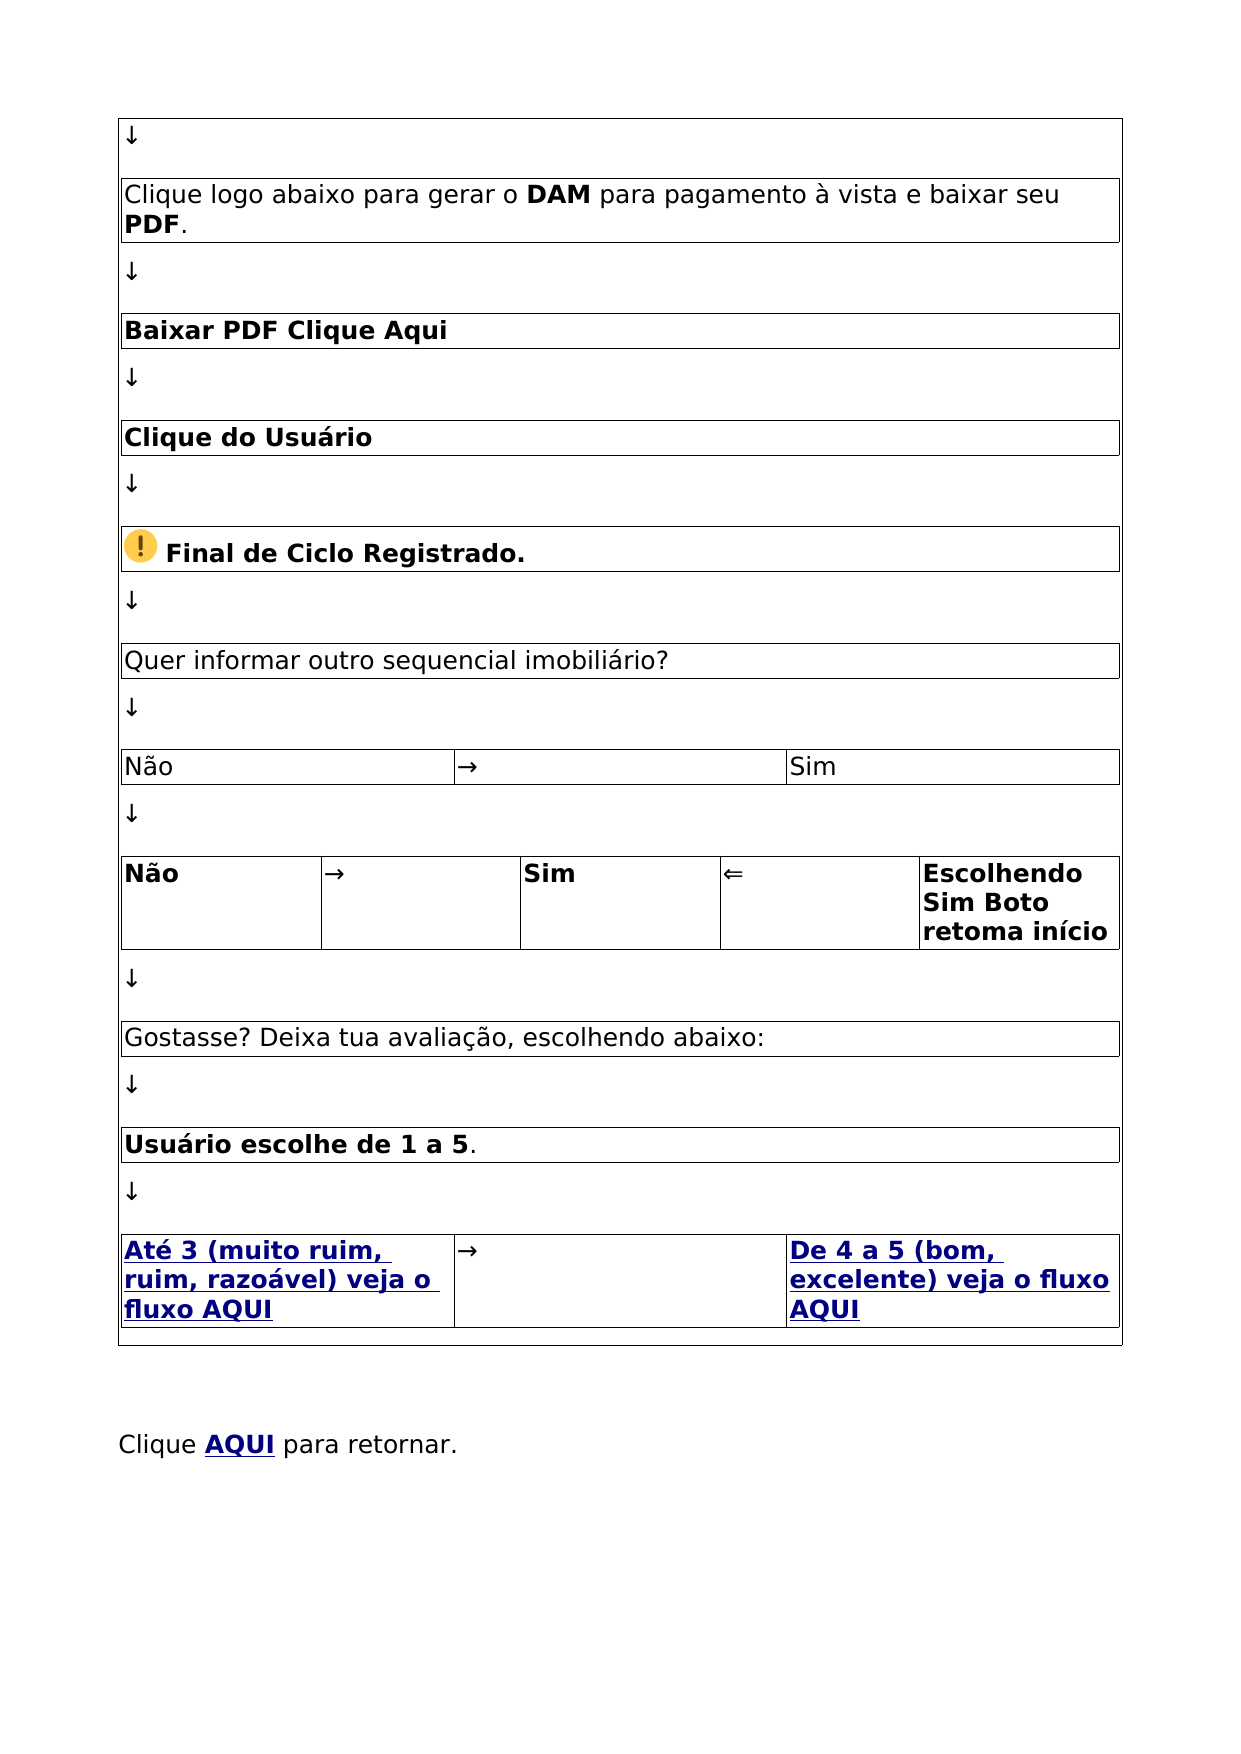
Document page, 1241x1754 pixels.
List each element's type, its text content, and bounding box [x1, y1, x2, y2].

table_header Até 3 (muito ruim, ruim, razoável) veja o fluxo AQUI [122, 1235, 454, 1327]
table_header ↓ ↓ ↓ ↓ ↓ ↓ ↓ ↓ ↓ ↓ [119, 119, 1122, 1345]
table_header ⇐ [721, 857, 919, 949]
table_header De 4 a 5 (bom, excelente) veja o fluxo AQUI [787, 1235, 1119, 1327]
table_header Não [122, 750, 454, 784]
table_header Final de Ciclo Registrado. [122, 527, 1119, 571]
table_header → [455, 1235, 786, 1327]
table_header Escolhendo Sim Boto retoma início [920, 857, 1119, 949]
table_header Clique logo abaixo para gerar o DAM para pagamento à vista e baixar seu PDF. [122, 179, 1119, 242]
table_header Sim [521, 857, 720, 949]
table_header Clique do Usuário [122, 421, 1119, 455]
table_header → [322, 857, 520, 949]
table_header Sim [787, 750, 1119, 784]
table_header Gostasse? Deixa tua avaliação, escolhendo abaixo: [122, 1022, 1119, 1056]
table_header Usuário escolhe de 1 a 5. [122, 1128, 1119, 1162]
table_header Baixar PDF Clique Aqui [122, 314, 1119, 348]
text Clique AQUI para retornar. [118, 1430, 1122, 1459]
table_header → [455, 750, 786, 784]
table_header Não [122, 857, 321, 949]
table_header Quer informar outro sequencial imobiliário? [122, 644, 1119, 678]
